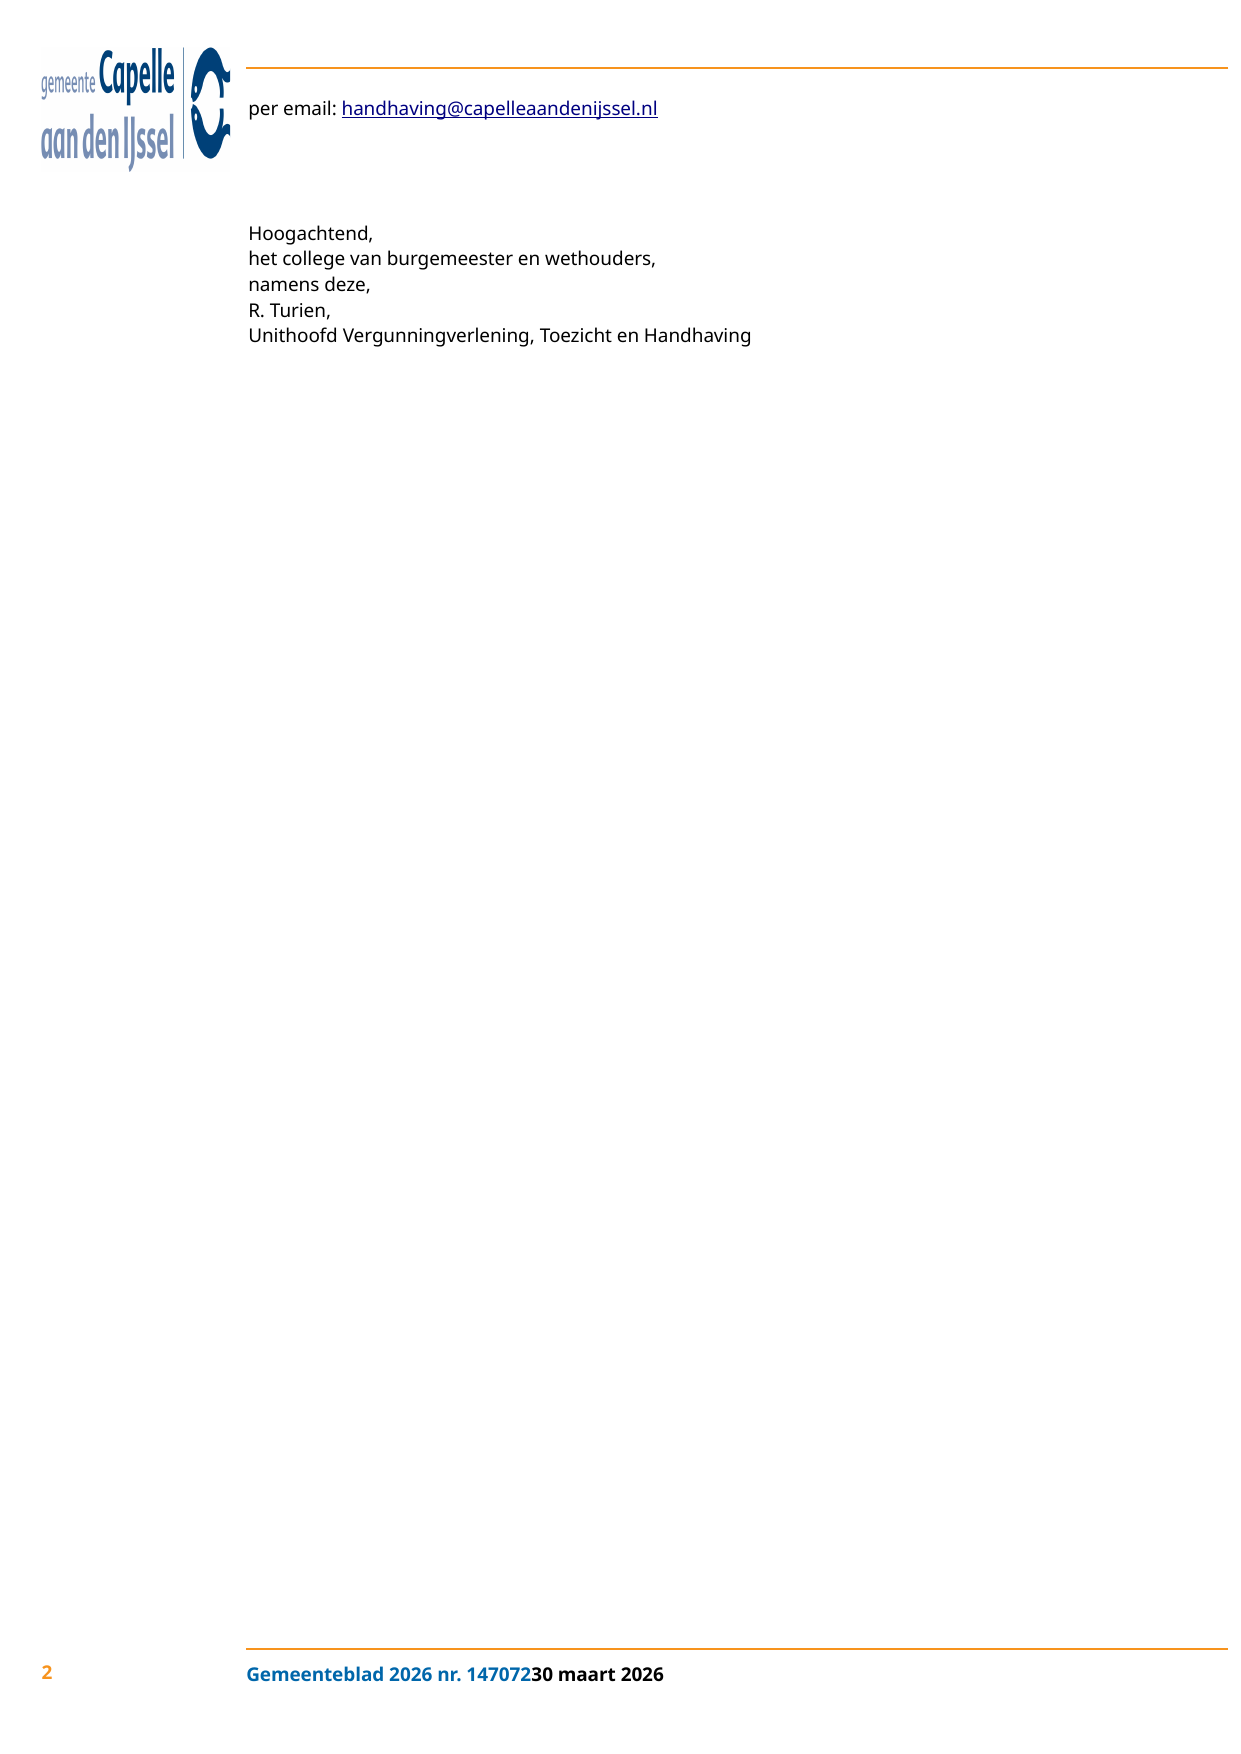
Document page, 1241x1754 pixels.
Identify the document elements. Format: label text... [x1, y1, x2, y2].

text Unithoofd Vergunningverlening, Toezicht en Handhaving [248, 323, 1152, 348]
picture [41, 47, 231, 172]
text het college van burgemeester en wethouders, [248, 246, 1152, 271]
text namens deze, [248, 271, 1152, 297]
text Hoogachtend, [248, 220, 1152, 246]
text R. Turien, [248, 297, 1152, 323]
text per email: handhaving@capelleaandenijssel.nl [248, 95, 1152, 121]
